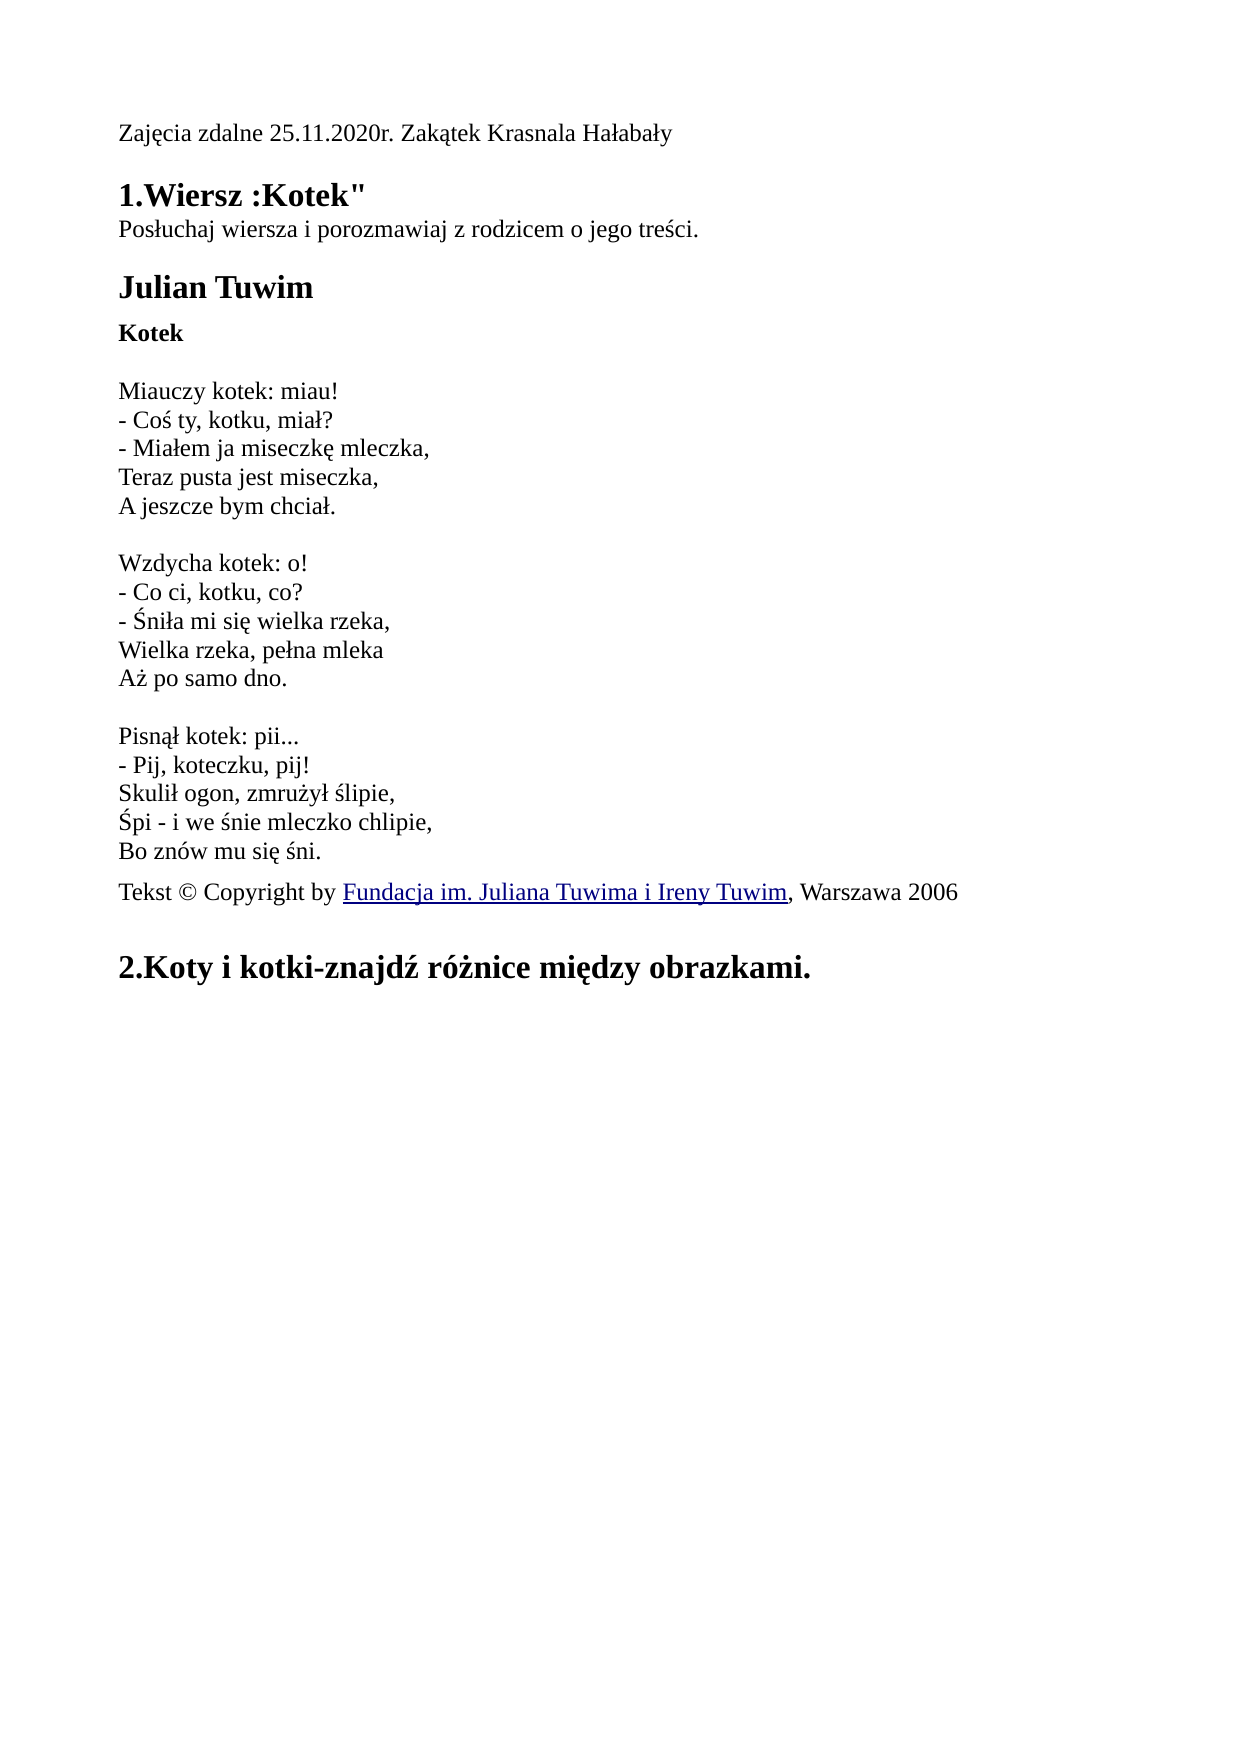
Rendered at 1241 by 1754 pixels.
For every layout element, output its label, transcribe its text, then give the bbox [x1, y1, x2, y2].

text Posłuchaj wiersza i porozmawiaj z rodzicem o jego treści. [118, 214, 1122, 243]
subtitle Julian Tuwim [118, 268, 1122, 306]
text Kotek Miauczy kotek: miau! - Coś ty, kotku, miał? - Miałem ja miseczkę mleczka, Teraz pusta jest miseczka, A jeszcze bym chciał. Wzdycha kotek: o! - Co ci, kotku, co? - Śniła mi się wielka rzeka, Wielka rzeka, pełna mleka Aż po samo dno. Pisnął kotek: pii... - Pij, koteczku, pij! Skulił ogon, zmrużył ślipie, Śpi - i we śnie mleczko chlipie, Bo znów mu się śni. [118, 318, 1122, 865]
text Zajęcia zdalne 25.11.2020r. Zakątek Krasnala Hałabały [118, 118, 1122, 147]
list Wiersz :Kotek" [118, 176, 1122, 214]
text 2.Koty i kotki-znajdź różnice między obrazkami. [118, 947, 1122, 986]
text Tekst © Copyright by Fundacja im. Juliana Tuwima i Ireny Tuwim, Warszawa 2006 [118, 877, 1122, 906]
